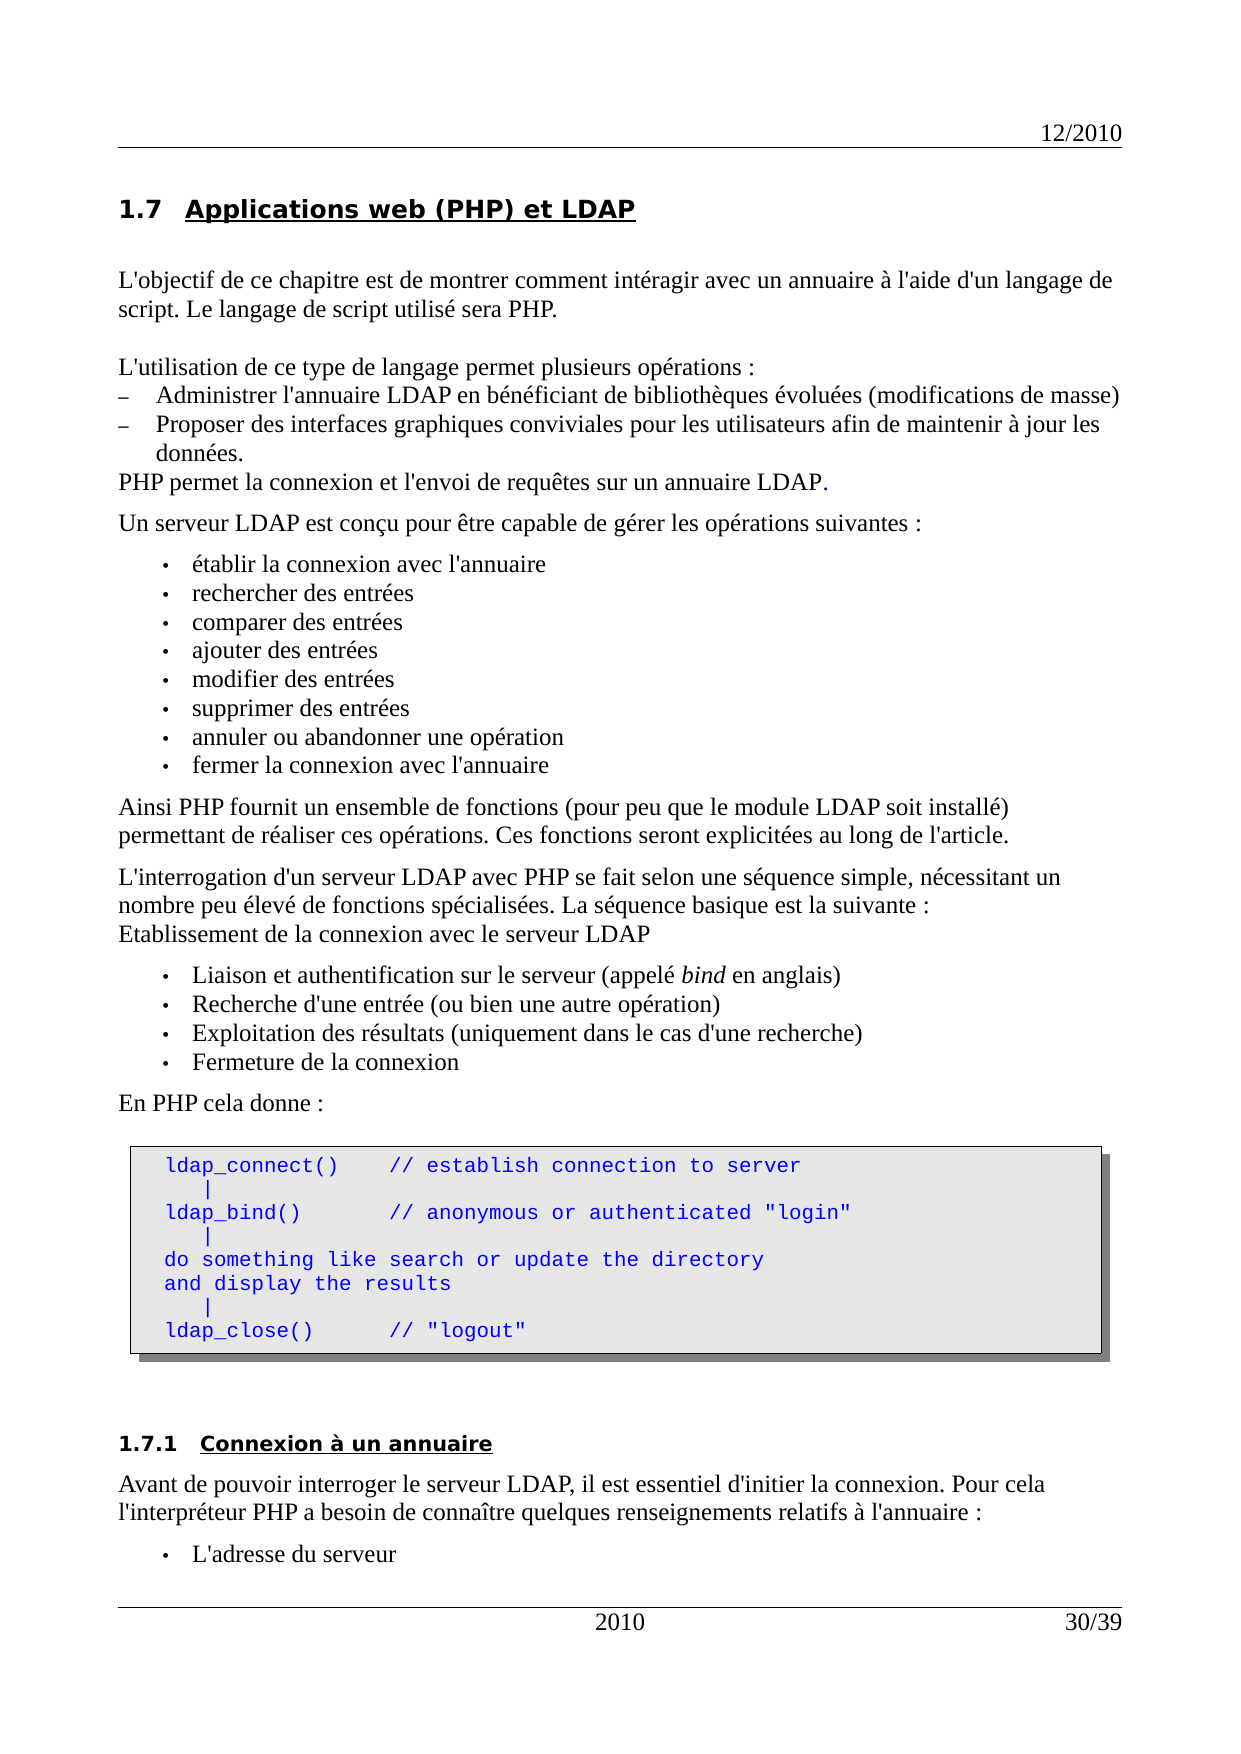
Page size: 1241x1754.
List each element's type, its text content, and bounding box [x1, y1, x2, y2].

list rechercher des entrées [162, 578, 1122, 607]
text Avant de pouvoir interroger le serveur LDAP, il est essentiel d'initier la connexion. Pour cela l'interpréteur PHP a besoin de connaître quelques renseignements relatifs à l'annuaire : [118, 1469, 1122, 1526]
list fermer la connexion avec l'annuaire [162, 751, 1122, 779]
text En PHP cela donne : [118, 1088, 1122, 1117]
text L'interrogation d'un serveur LDAP avec PHP se fait selon une séquence simple, nécessitant un nombre peu élevé de fonctions spécialisées. La séquence basique est la suivante : [118, 862, 1122, 919]
text ldap_connect() // establish connection to server [131, 1147, 1101, 1169]
list Administrer l'annuaire LDAP en bénéficiant de bibliothèques évoluées (modifications de masse) [118, 381, 1122, 409]
text ldap_close() // "logout" [131, 1311, 1101, 1353]
subtitle Connexion à un annuaire [118, 1432, 1122, 1456]
list établir la connexion avec l'annuaire [162, 549, 1122, 578]
list ajouter des entrées [162, 636, 1122, 664]
text ldap_bind() // anonymous or authenticated "login" [131, 1193, 1101, 1217]
list comparer des entrées [162, 607, 1122, 636]
text do something like search or update the directory [131, 1240, 1101, 1264]
text | [131, 1287, 1101, 1311]
list supprimer des entrées [162, 693, 1122, 722]
list Fermeture de la connexion [162, 1047, 1122, 1076]
text | [131, 1217, 1101, 1240]
list L'adresse du serveur [162, 1539, 1122, 1567]
list Proposer des interfaces graphiques conviviales pour les utilisateurs afin de maintenir à jour les données. [118, 409, 1122, 467]
list modifier des entrées [162, 664, 1122, 693]
text L'utilisation de ce type de langage permet plusieurs opérations : [118, 352, 1122, 381]
text Un serveur LDAP est conçu pour être capable de gérer les opérations suivantes : [118, 508, 1122, 537]
text | [131, 1169, 1101, 1193]
subtitle Applications web (PHP) et LDAP [118, 195, 1122, 224]
list Recherche d'une entrée (ou bien une autre opération) [162, 989, 1122, 1018]
text Etablissement de la connexion avec le serveur LDAP [118, 919, 1122, 948]
text PHP permet la connexion et l'envoi de requêtes sur un annuaire LDAP. [118, 467, 1122, 496]
list annuler ou abandonner une opération [162, 722, 1122, 751]
text L'objectif de ce chapitre est de montrer comment intéragir avec un annuaire à l'aide d'un langage de script. Le langage de script utilisé sera PHP. [118, 266, 1122, 323]
text and display the results [131, 1264, 1101, 1287]
text Ainsi PHP fournit un ensemble de fonctions (pour peu que le module LDAP soit installé) permettant de réaliser ces opérations. Ces fonctions seront explicitées au long de l'article. [118, 792, 1122, 849]
list Liaison et authentification sur le serveur (appelé bind en anglais) [162, 961, 1122, 989]
list Exploitation des résultats (uniquement dans le cas d'une recherche) [162, 1018, 1122, 1047]
